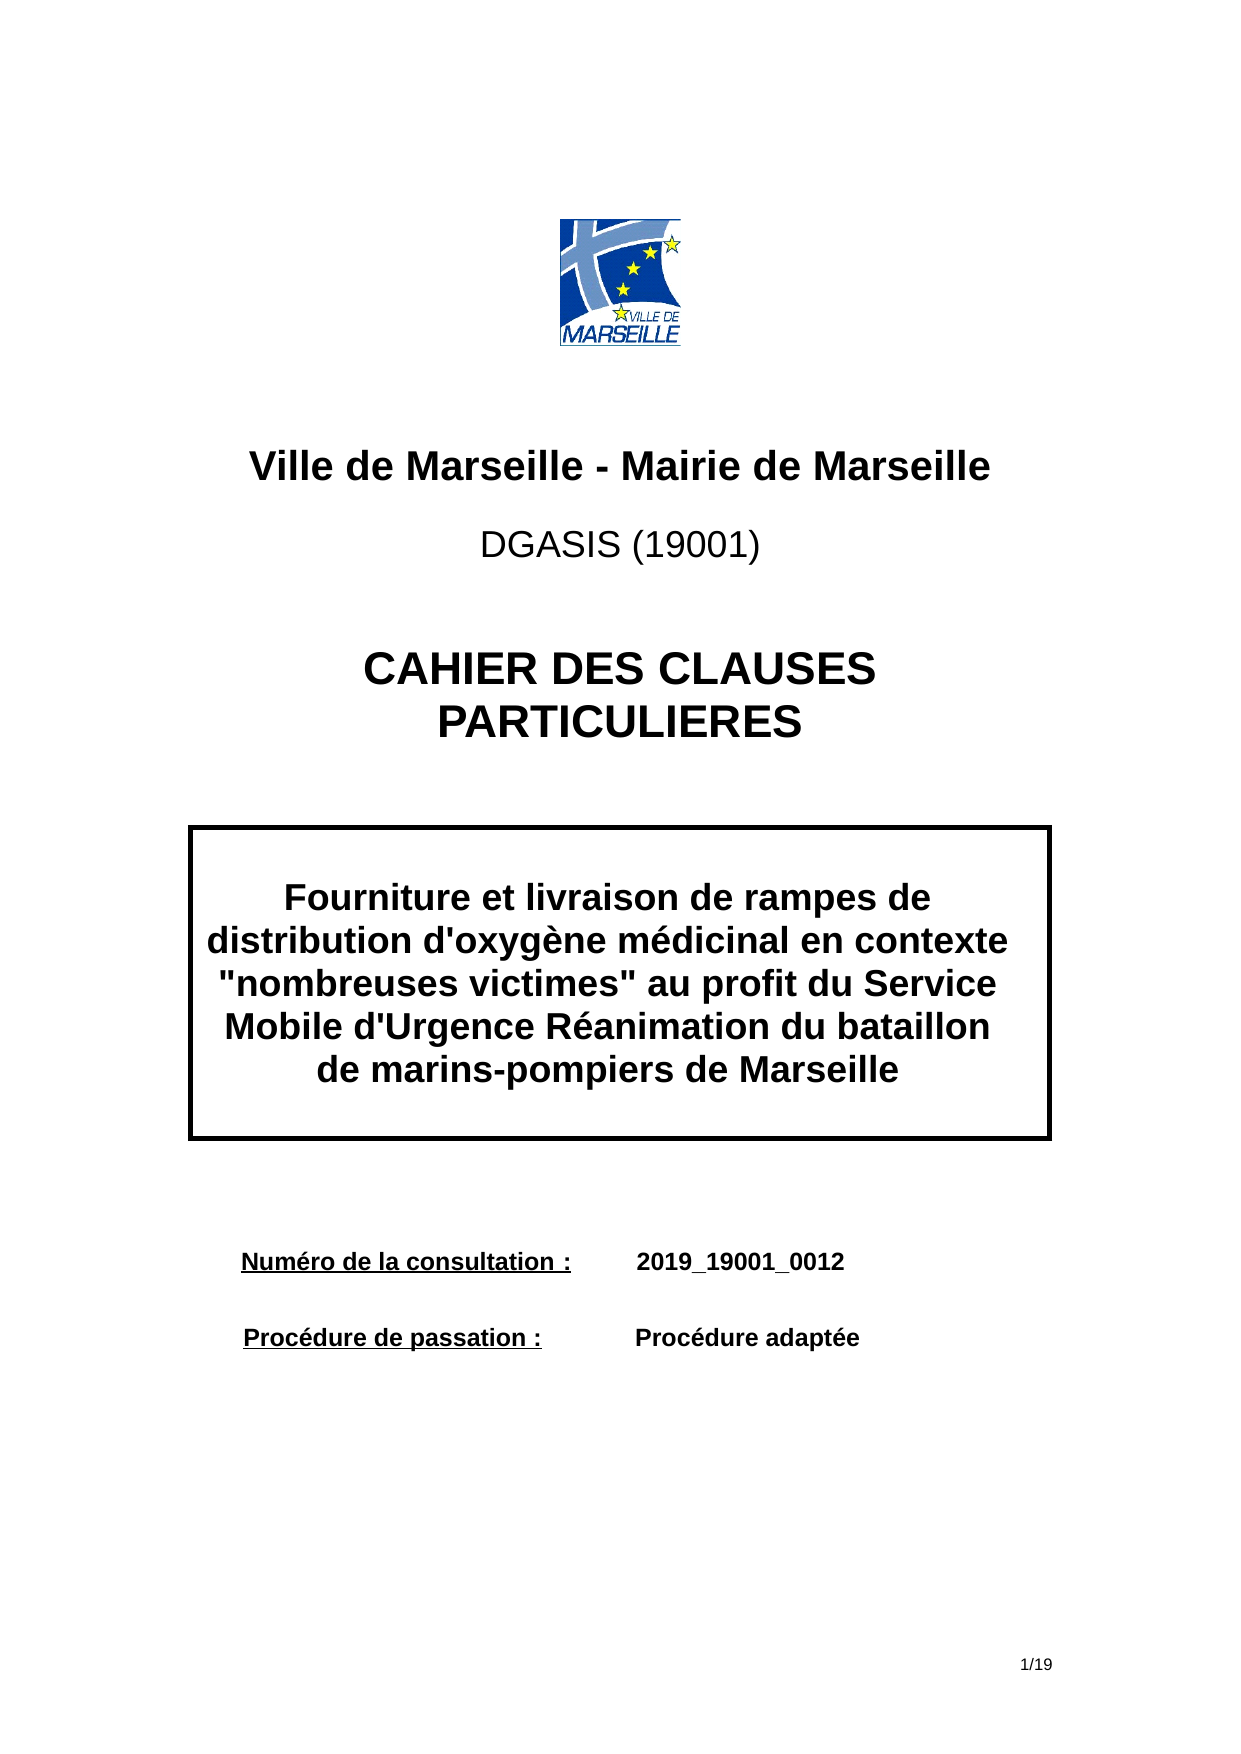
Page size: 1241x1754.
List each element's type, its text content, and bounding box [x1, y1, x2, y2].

text Fourniture et livraison de rampes de distribution d'oxygène médicinal en contexte "nombreuses victimes" au profit du Service Mobile d'Urgence Réanimation du bataillon de marins-pompiers de Marseille [193, 868, 1047, 1091]
text CAHIER DES CLAUSES PARTICULIERES [188, 641, 1052, 747]
text DGASIS (19001) [188, 523, 1052, 566]
text Numéro de la consultation : 2019_19001_0012 [241, 1247, 1052, 1275]
text Ville de Marseille - Mairie de Marseille [188, 441, 1052, 489]
text Procédure de passation : Procédure adaptée [243, 1323, 1052, 1352]
